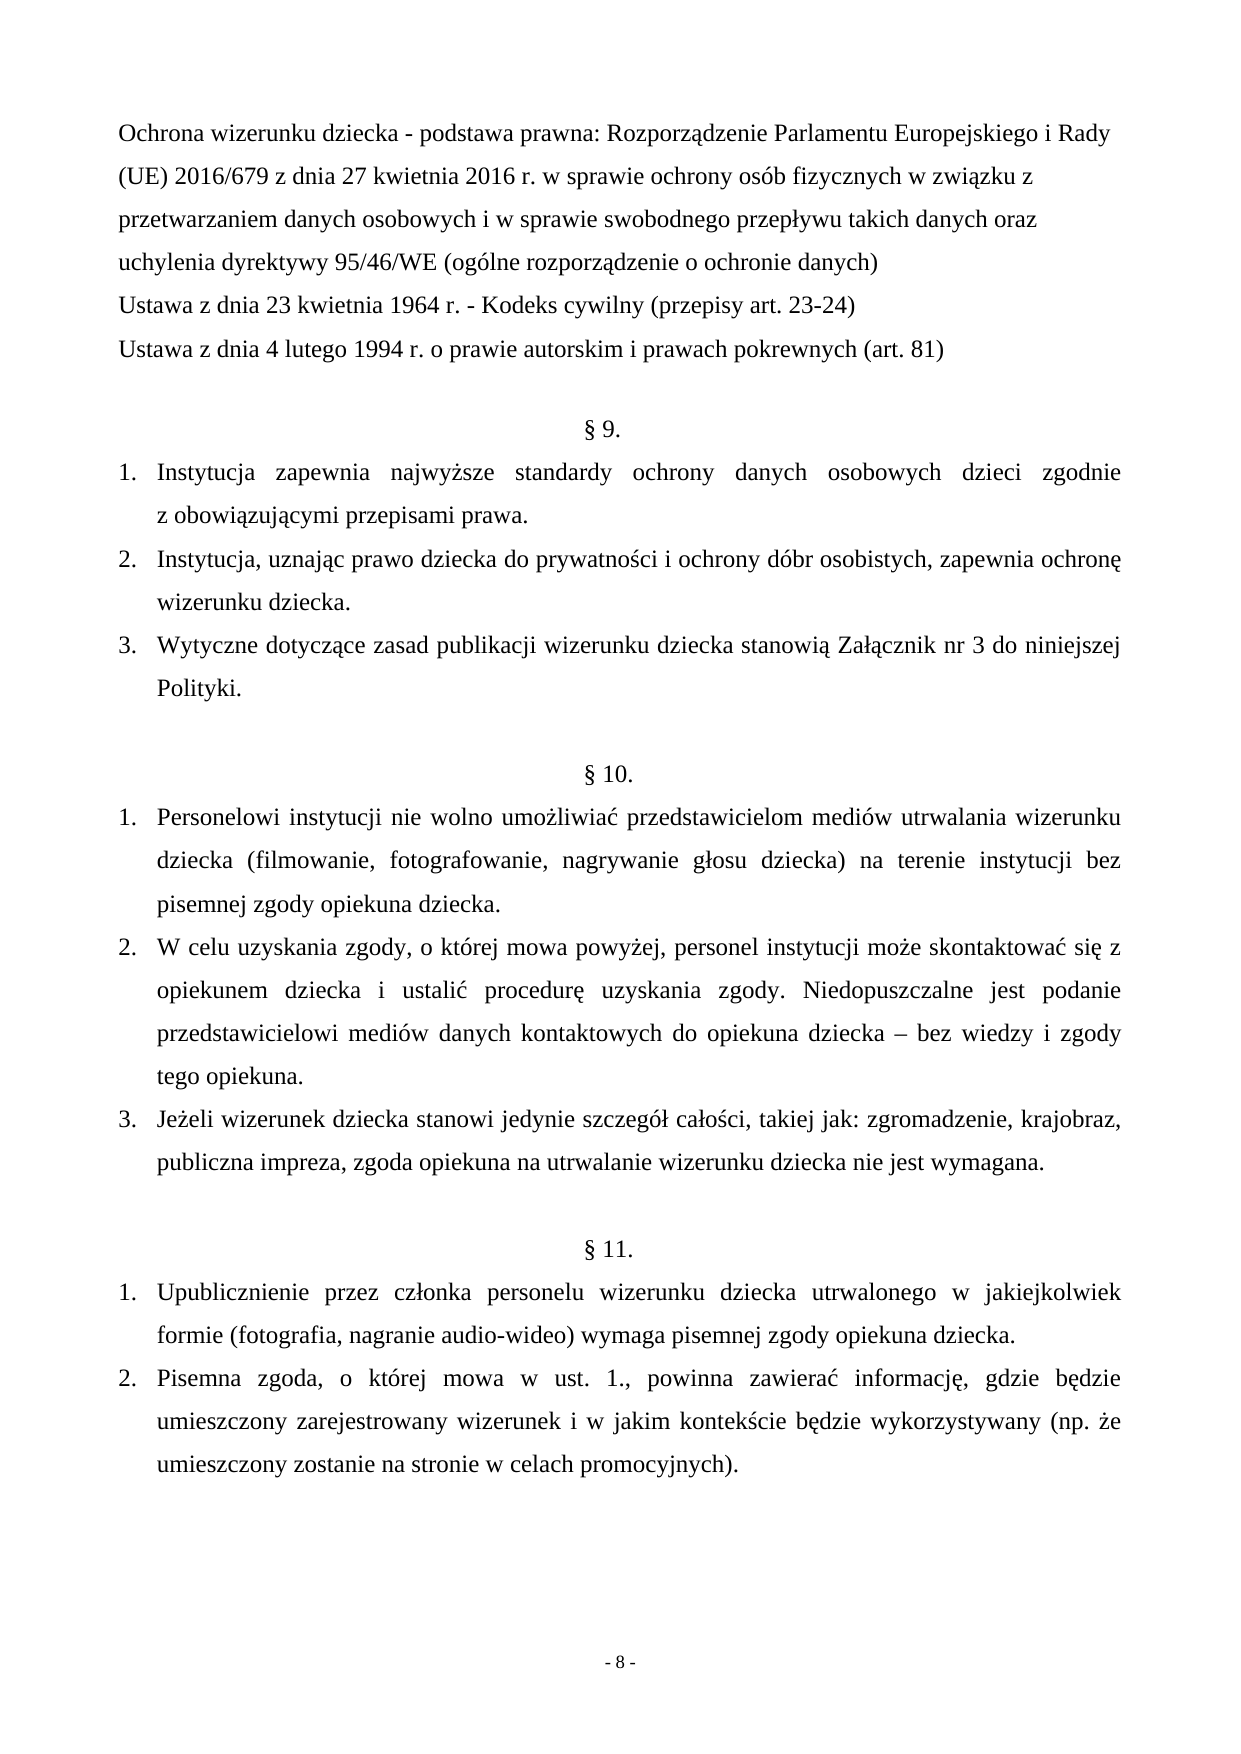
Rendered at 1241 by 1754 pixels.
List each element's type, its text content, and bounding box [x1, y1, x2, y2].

list Upublicznienie przez członka personelu wizerunku dziecka utrwalonego w jakiejkolwiek formie (fotografia, nagranie audio-wideo) wymaga pisemnej zgody opiekuna dziecka. [118, 1277, 1122, 1349]
list Wytyczne dotyczące zasad publikacji wizerunku dziecka stanowią Załącznik nr 3 do niniejszej Polityki. [118, 630, 1122, 745]
list Jeżeli wizerunek dziecka stanowi jedynie szczegół całości, takiej jak: zgromadzenie, krajobraz, publiczna impreza, zgoda opiekuna na utrwalanie wizerunku dziecka nie jest wymagana. [118, 1104, 1122, 1176]
list Pisemna zgoda, o której mowa w ust. 1., powinna zawierać informację, gdzie będzie umieszczony zarejestrowany wizerunek i w jakim kontekście będzie wykorzystywany (np. że umieszczony zostanie na stronie w celach promocyjnych). [118, 1363, 1122, 1478]
list Ustawa z dnia 4 lutego 1994 r. o prawie autorskim i prawach pokrewnych (art. 81) [118, 334, 1122, 362]
list Ustawa z dnia 23 kwietnia 1964 r. - Kodeks cywilny (przepisy art. 23-24) [118, 291, 1122, 319]
list Personelowi instytucji nie wolno umożliwiać przedstawicielom mediów utrwalania wizerunku dziecka (filmowanie, fotografowanie, nagrywanie głosu dziecka) na terenie instytucji bez pisemnej zgody opiekuna dziecka. [118, 802, 1122, 917]
list W celu uzyskania zgody, o której mowa powyżej, personel instytucji może skontaktować się z opiekunem dziecka i ustalić procedurę uzyskania zgody. Niedopuszczalne jest podanie przedstawicielowi mediów danych kontaktowych do opiekuna dziecka – bez wiedzy i zgody tego opiekuna. [118, 932, 1122, 1090]
list Instytucja zapewnia najwyższe standardy ochrony danych osobowych dzieci zgodnie z obowiązującymi przepisami prawa. [118, 457, 1122, 529]
list Ochrona wizerunku dziecka - podstawa prawna: Rozporządzenie Parlamentu Europejskiego i Rady (UE) 2016/679 z dnia 27 kwietnia 2016 r. w sprawie ochrony osób fizycznych w związku z przetwarzaniem danych osobowych i w sprawie swobodnego przepływu takich danych oraz uchylenia dyrektywy 95/46/WE (ogólne rozporządzenie o ochronie danych) [118, 118, 1122, 276]
list Instytucja, uznając prawo dziecka do prywatności i ochrony dóbr osobistych, zapewnia ochronę wizerunku dziecka. [118, 544, 1122, 616]
